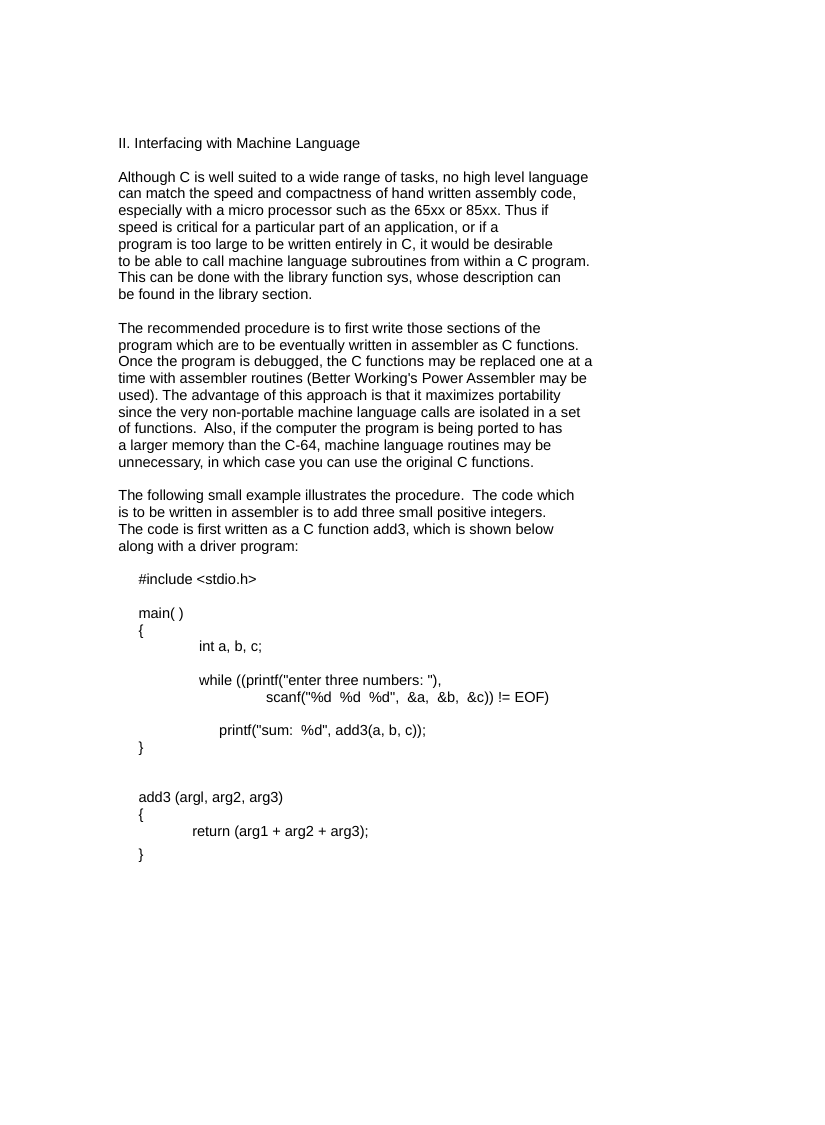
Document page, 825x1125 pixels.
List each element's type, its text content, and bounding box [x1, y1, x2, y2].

text along with a driver program: [118, 537, 757, 554]
text Once the program is debugged, the C functions may be replaced one at a [118, 353, 757, 370]
text } [118, 739, 757, 755]
text speed is critical for a particular part of an application, or if a [118, 219, 757, 236]
text The following small example illustrates the procedure. The code which [118, 487, 757, 504]
text int a, b, c; [118, 638, 757, 655]
text since the very non-portable machine language calls are isolated in a set [118, 403, 757, 420]
text unnecessary, in which case you can use the original C functions. [118, 453, 757, 470]
text program is too large to be written entirely in C, it would be desirable [118, 236, 757, 252]
text } [118, 839, 757, 864]
text { [118, 621, 757, 638]
text scanf("%d %d %d", &a, &b, &c)) != EOF) [118, 688, 757, 705]
text time with assembler routines (Better Working's Power Assembler may be [118, 370, 757, 386]
text especially with a micro processor such as the 65xx or 85xx. Thus if [118, 202, 757, 219]
text add3 (argl, arg2, arg3) [118, 789, 757, 806]
text main( ) [118, 604, 757, 621]
text The recommended procedure is to first write those sections of the [118, 319, 757, 336]
text This can be done with the library function sys, whose description can [118, 269, 757, 286]
text used). The advantage of this approach is that it maximizes portability [118, 386, 757, 403]
text The code is first written as a C function add3, which is shown below [118, 521, 757, 537]
text Although C is well suited to a wide range of tasks, no high level language [118, 168, 757, 185]
text be found in the library section. [118, 286, 757, 303]
text to be able to call machine language subroutines from within a C program. [118, 252, 757, 269]
text return (arg1 + arg2 + arg3); [118, 822, 757, 839]
text while ((printf("enter three numbers: "), [118, 672, 757, 688]
text II. Interfacing with Machine Language [118, 135, 757, 152]
text program which are to be eventually written in assembler as C functions. [118, 336, 757, 353]
text printf("sum: %d", add3(a, b, c)); [118, 722, 757, 739]
text can match the speed and compactness of hand written assembly code, [118, 185, 757, 202]
text a larger memory than the C-64, machine language routines may be [118, 437, 757, 453]
text { [118, 806, 757, 822]
text #include <stdio.h> [118, 571, 757, 588]
text of functions. Also, if the computer the program is being ported to has [118, 420, 757, 437]
text is to be written in assembler is to add three small positive integers. [118, 504, 757, 521]
